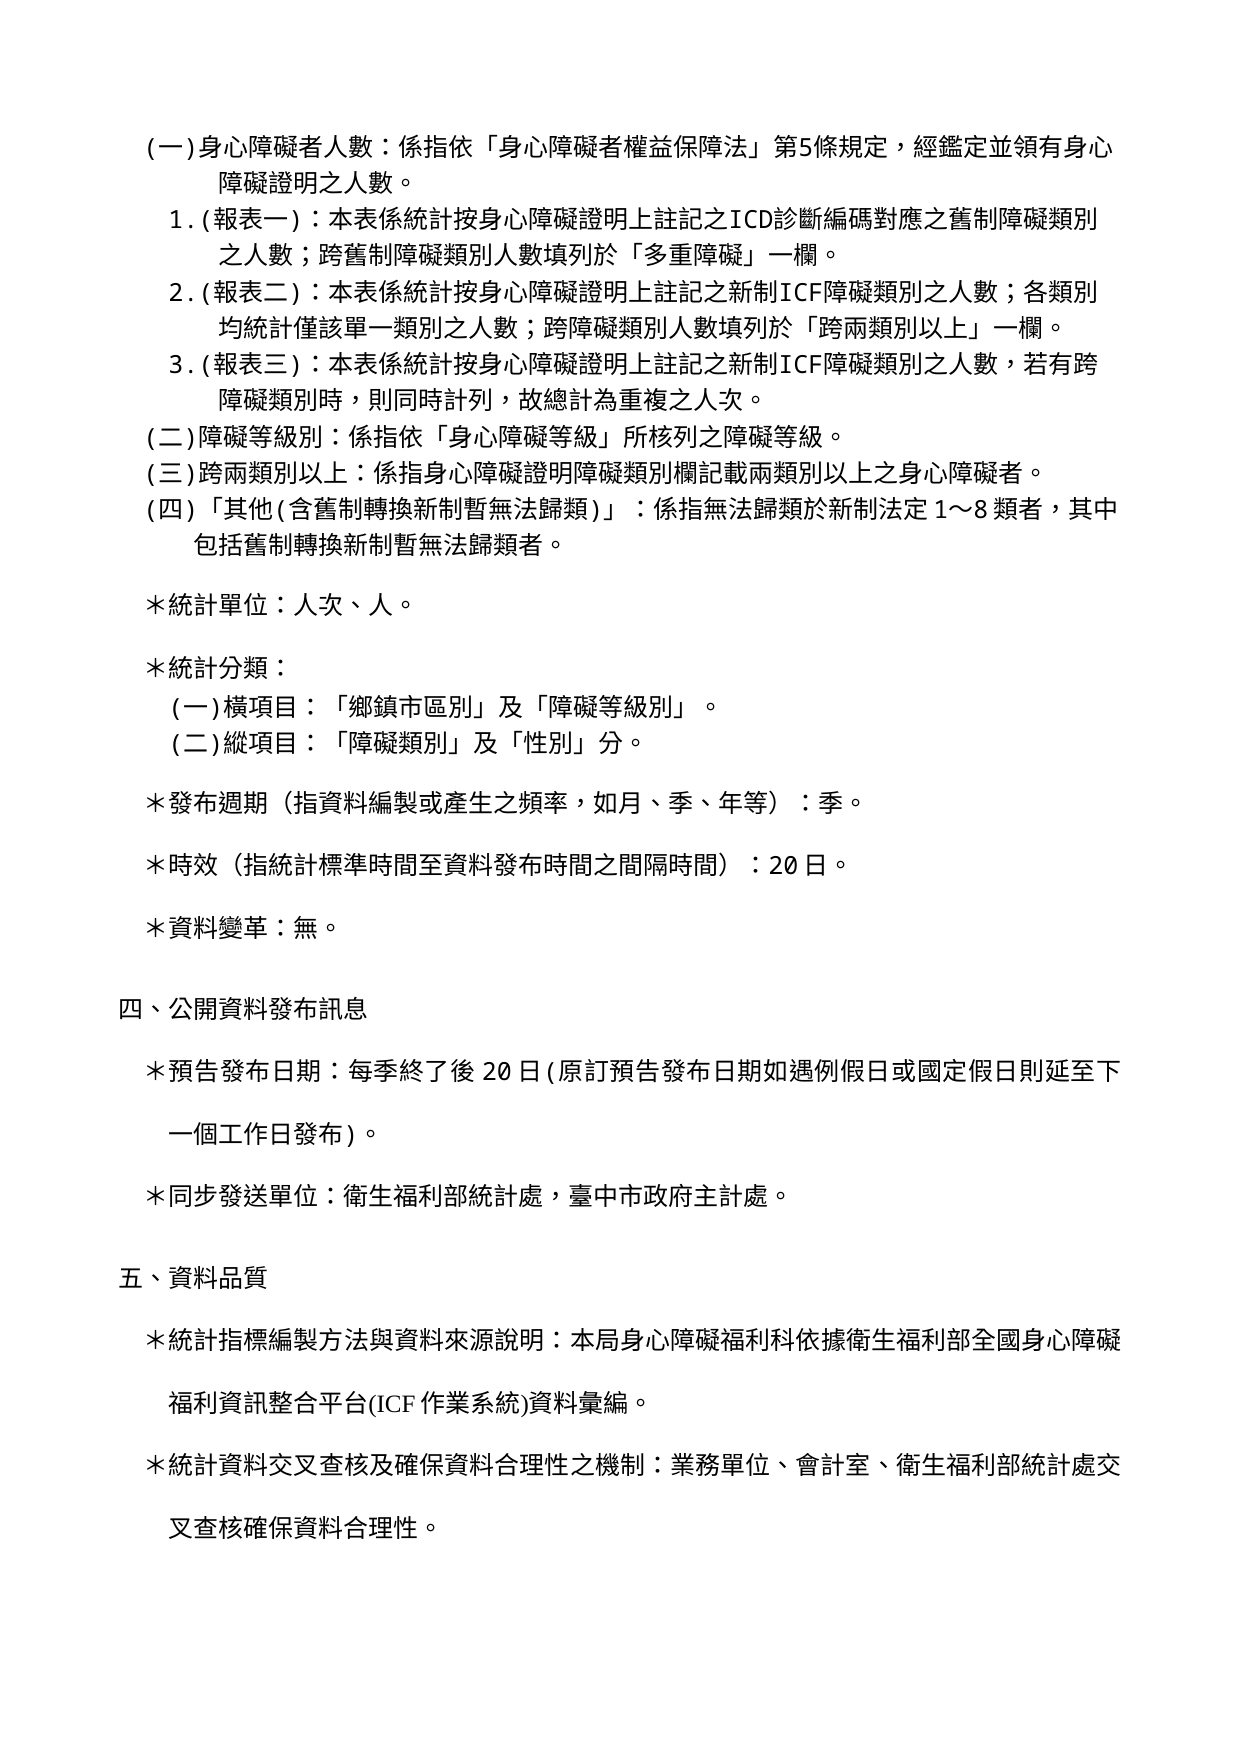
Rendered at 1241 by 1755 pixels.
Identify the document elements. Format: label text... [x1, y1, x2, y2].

text ＊統計指標編製方法與資料來源說明：本局身心障礙福利科依據衛生福利部全國身心障礙福利資訊整合平台(ICF作業系統)資料彙編。 [143, 1297, 1122, 1422]
text (一)身心障礙者人數：係指依「身心障礙者權益保障法」第5條規定，經鑑定並領有身心障礙證明之人數。 [143, 127, 1122, 199]
text ＊資料變革：無。 [143, 884, 1122, 947]
text 1.(報表一)：本表係統計按身心障礙證明上註記之ICD診斷編碼對應之舊制障礙類別之人數；跨舊制障礙類別人數填列於「多重障礙」一欄。 [168, 199, 1122, 272]
text ＊統計資料交叉查核及確保資料合理性之機制：業務單位、會計室、衛生福利部統計處交叉查核確保資料合理性。 [143, 1422, 1122, 1547]
text ＊時效（指統計標準時間至資料發布時間之間隔時間）：20日。 [143, 822, 1122, 884]
text 四、公開資料發布訊息 [118, 966, 1122, 1028]
text (四)「其他(含舊制轉換新制暫無法歸類)」：係指無法歸類於新制法定1～8類者，其中包括舊制轉換新制暫無法歸類者。 [143, 489, 1122, 562]
text (二)縱項目：「障礙類別」及「性別」分。 [168, 723, 1122, 759]
text ＊統計分類： [143, 624, 1122, 687]
text 2.(報表二)：本表係統計按身心障礙證明上註記之新制ICF障礙類別之人數；各類別均統計僅該單一類別之人數；跨障礙類別人數填列於「跨兩類別以上」一欄。 [168, 272, 1122, 344]
text ＊發布週期（指資料編製或產生之頻率，如月、季、年等）：季。 [143, 759, 1122, 822]
text 3.(報表三)：本表係統計按身心障礙證明上註記之新制ICF障礙類別之人數，若有跨障礙類別時，則同時計列，故總計為重複之人次。 [168, 344, 1122, 417]
text (二)障礙等級別：係指依「身心障礙等級」所核列之障礙等級。 [143, 417, 1122, 453]
text (三)跨兩類別以上：係指身心障礙證明障礙類別欄記載兩類別以上之身心障礙者。 [143, 453, 1122, 489]
text ＊預告發布日期：每季終了後20日(原訂預告發布日期如遇例假日或國定假日則延至下一個工作日發布)。 [143, 1028, 1122, 1153]
text ＊同步發送單位：衛生福利部統計處，臺中市政府主計處。 [143, 1153, 1122, 1216]
text 五、資料品質 [118, 1234, 1122, 1297]
text ＊統計單位：人次、人。 [143, 562, 1122, 624]
text (一)橫項目：「鄉鎮市區別」及「障礙等級別」。 [168, 687, 1122, 723]
